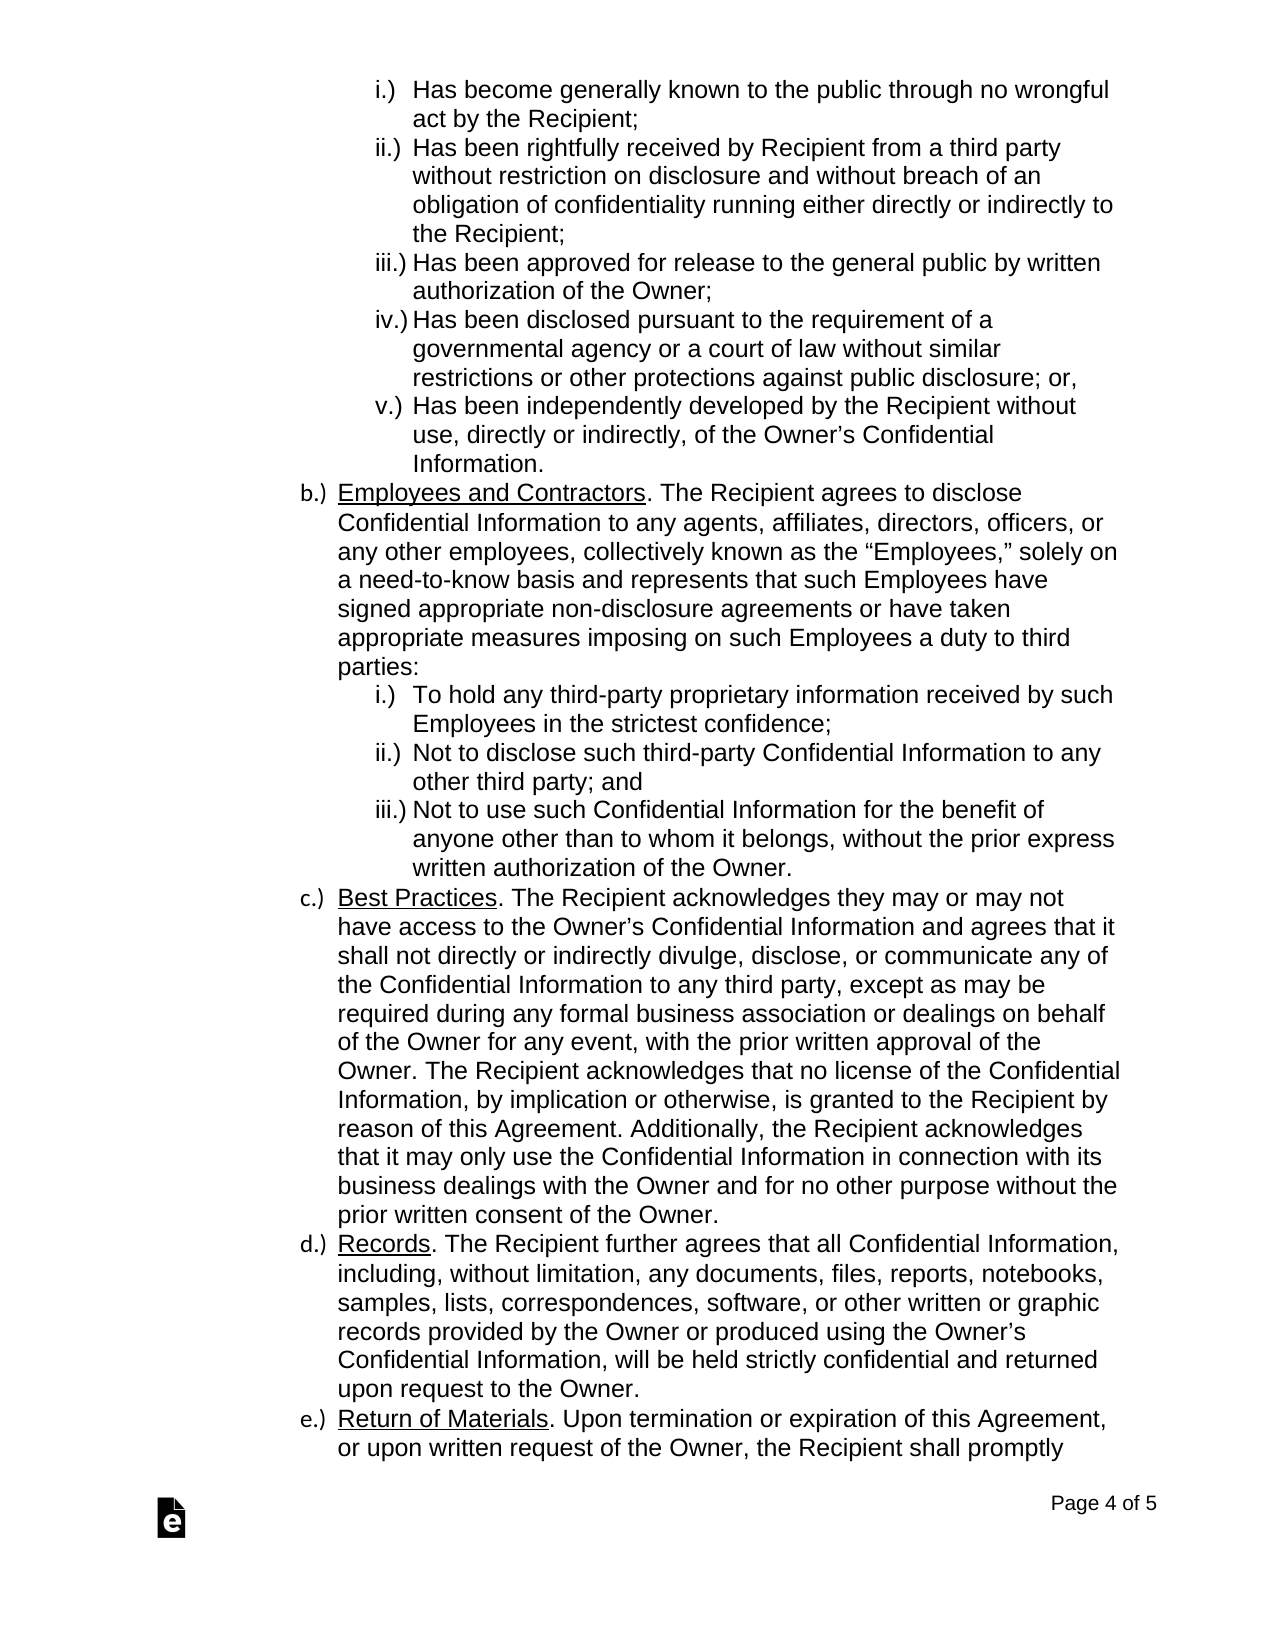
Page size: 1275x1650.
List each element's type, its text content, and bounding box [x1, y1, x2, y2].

list Has been disclosed pursuant to the requirement of a governmental agency or a court of law without similar restrictions or other protections against public disclosure; or, [375, 305, 1125, 391]
list Return of Materials. Upon termination or expiration of this Agreement, or upon written request of the Owner, the Recipient shall promptly [300, 1403, 1125, 1462]
list Has been rightfully received by Recipient from a third party without restriction on disclosure and without breach of an obligation of confidentiality running either directly or indirectly to the Recipient; [375, 132, 1125, 247]
list Best Practices. The Recipient acknowledges they may or may not have access to the Owner’s Confidential Information and agrees that it shall not directly or indirectly divulge, disclose, or communicate any of the Confidential Information to any third party, except as may be required during any formal business association or dealings on behalf of the Owner for any event, with the prior written approval of the Owner. The Recipient acknowledges that no license of the Confidential Information, by implication or otherwise, is granted to the Recipient by reason of this Agreement. Additionally, the Recipient acknowledges that it may only use the Confidential Information in connection with its business dealings with the Owner and for no other purpose without the prior written consent of the Owner. [300, 882, 1125, 1228]
list Has been independently developed by the Recipient without use, directly or indirectly, of the Owner’s Confidential Information. [375, 391, 1125, 477]
list Has been approved for release to the general public by written authorization of the Owner; [375, 247, 1125, 305]
list Not to use such Confidential Information for the benefit of anyone other than to whom it belongs, without the prior express written authorization of the Owner. [375, 796, 1125, 882]
list Has become generally known to the public through no wrongful act by the Recipient; [375, 75, 1125, 132]
list Not to disclose such third-party Confidential Information to any other third party; and [375, 738, 1125, 796]
list Records. The Recipient further agrees that all Confidential Information, including, without limitation, any documents, files, reports, notebooks, samples, lists, correspondences, software, or other written or graphic records provided by the Owner or produced using the Owner’s Confidential Information, will be held strictly confidential and returned upon request to the Owner. [300, 1228, 1125, 1403]
list To hold any third-party proprietary information received by such Employees in the strictest confidence; [375, 681, 1125, 738]
list Employees and Contractors. The Recipient agrees to disclose Confidential Information to any agents, affiliates, directors, officers, or any other employees, collectively known as the “Employees,” solely on a need-to-know basis and represents that such Employees have signed appropriate non-disclosure agreements or have taken appropriate measures imposing on such Employees a duty to third parties: [300, 477, 1125, 681]
